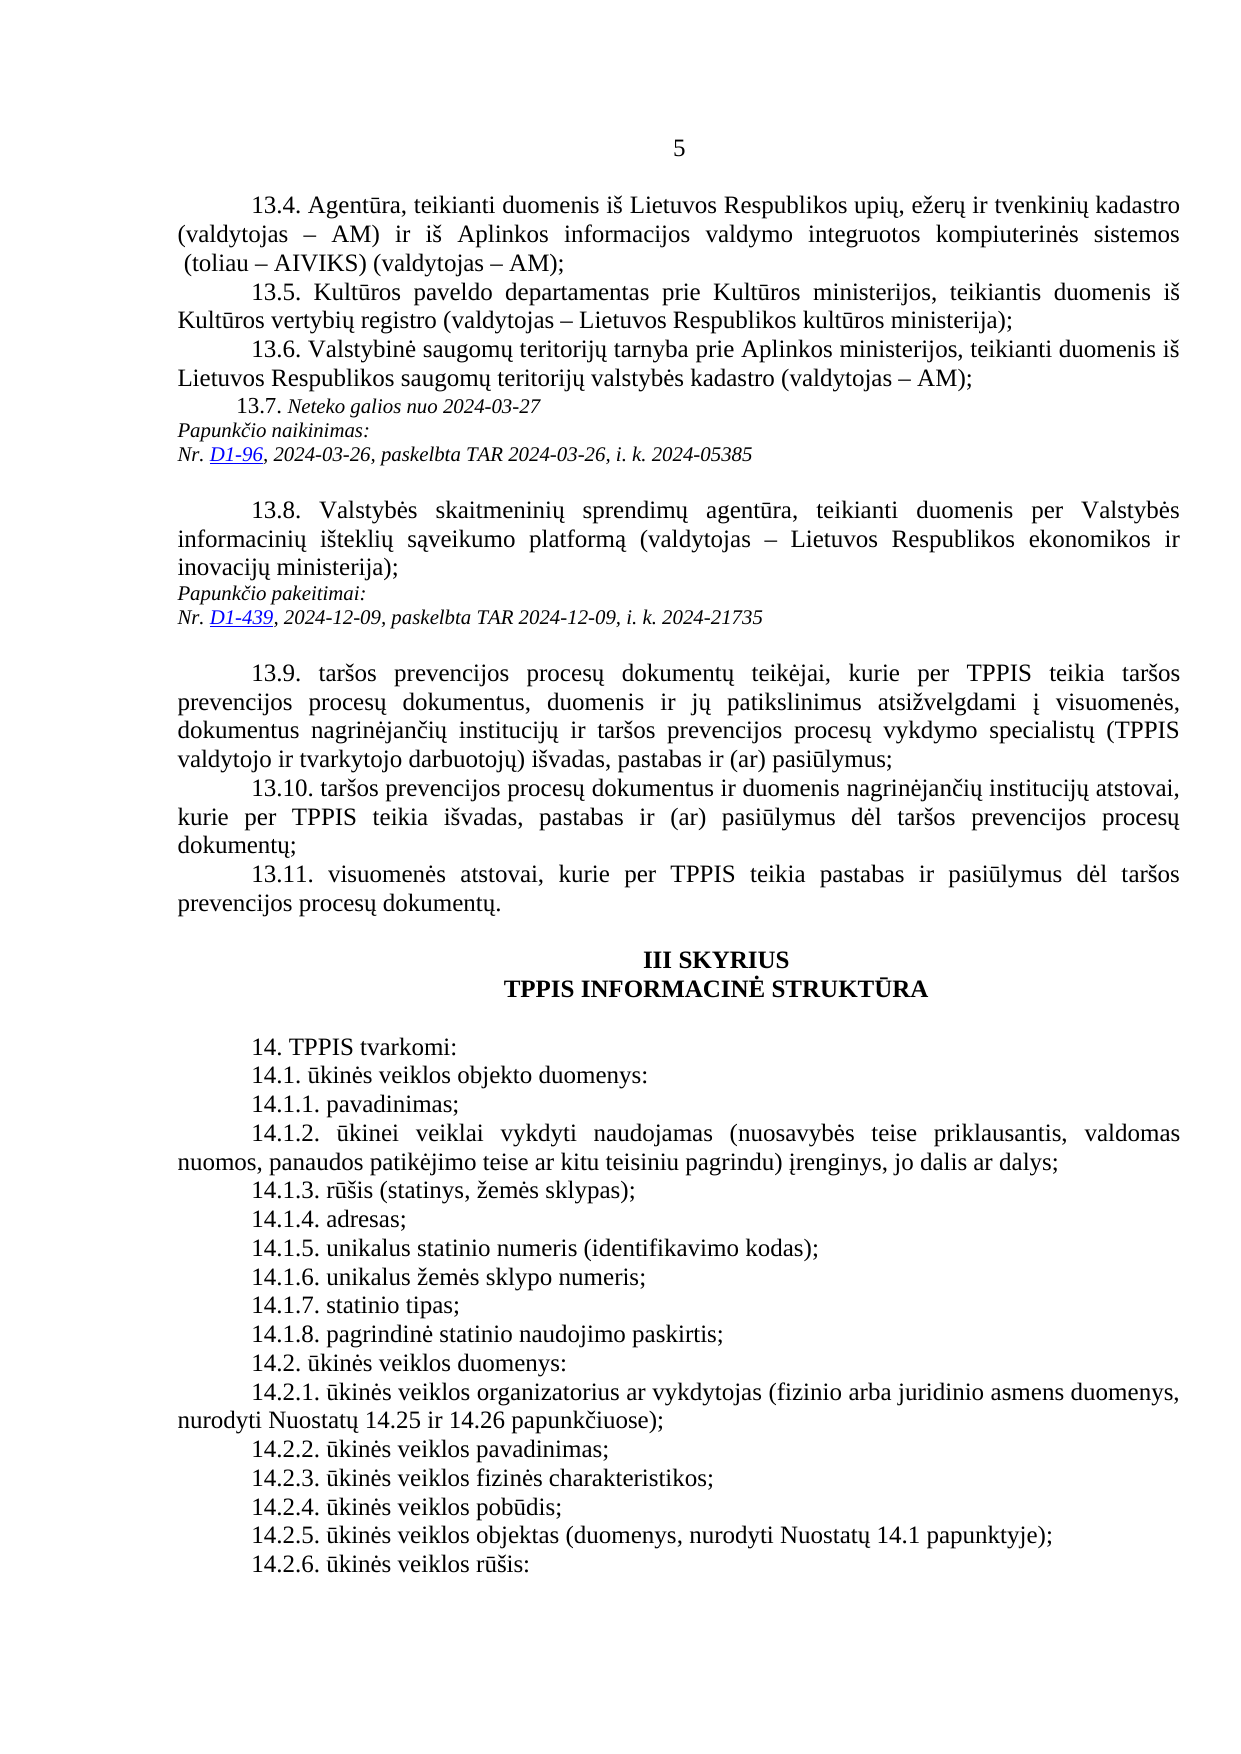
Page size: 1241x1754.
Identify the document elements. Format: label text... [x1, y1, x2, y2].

text 13.5. Kultūros paveldo departamentas prie Kultūros ministerijos, teikiantis duomenis iš Kultūros vertybių registro (valdytojas – Lietuvos Respublikos kultūros ministerija); [177, 277, 1181, 334]
text 13.6. Valstybinė saugomų teritorijų tarnyba prie Aplinkos ministerijos, teikianti duomenis iš Lietuvos Respublikos saugomų teritorijų valstybės kadastro (valdytojas – AM); [177, 334, 1181, 392]
text Nr. D1-439, 2024-12-09, paskelbta TAR 2024-12-09, i. k. 2024-21735 [177, 605, 1181, 629]
text 14.2.4. ūkinės veiklos pobūdis; [177, 1492, 1181, 1521]
text 14.1.1. pavadinimas; [177, 1089, 1181, 1118]
text 14.2.1. ūkinės veiklos organizatorius ar vykdytojas (fizinio arba juridinio asmens duomenys, nurodyti Nuostatų 14.25 ir 14.26 papunkčiuose); [177, 1377, 1181, 1434]
text 14.1.3. rūšis (statinys, žemės sklypas); [177, 1176, 1181, 1204]
text Papunkčio pakeitimai: [177, 581, 1181, 605]
text 14.1. ūkinės veiklos objekto duomenys: [177, 1061, 1181, 1089]
text 14.1.4. adresas; [177, 1204, 1181, 1233]
text 14.1.8. pagrindinė statinio naudojimo paskirtis; [177, 1319, 1181, 1348]
text 14.2.6. ūkinės veiklos rūšis: [177, 1549, 1181, 1578]
text III SKYRIUS [177, 946, 1181, 974]
text 13.7. Neteko galios nuo 2024-03-27 [177, 392, 1181, 418]
text 13.4. Agentūra, teikianti duomenis iš Lietuvos Respublikos upių, ežerų ir tvenkinių kadastro (valdytojas – AM) ir iš Aplinkos informacijos valdymo integruotos kompiuterinės sistemos (toliau – AIVIKS) (valdytojas – AM); [177, 190, 1181, 277]
text 14.1.5. unikalus statinio numeris (identifikavimo kodas); [177, 1233, 1181, 1262]
text 13.9. taršos prevencijos procesų dokumentų teikėjai, kurie per TPPIS teikia taršos prevencijos procesų dokumentus, duomenis ir jų patikslinimus atsižvelgdami į visuomenės, dokumentus nagrinėjančių institucijų ir taršos prevencijos procesų vykdymo specialistų (TPPIS valdytojo ir tvarkytojo darbuotojų) išvadas, pastabas ir (ar) pasiūlymus; [177, 658, 1181, 773]
text 14.2. ūkinės veiklos duomenys: [177, 1348, 1181, 1377]
text 14.2.5. ūkinės veiklos objektas (duomenys, nurodyti Nuostatų 14.1 papunktyje); [177, 1521, 1181, 1549]
text 14.1.7. statinio tipas; [177, 1291, 1181, 1319]
text Nr. D1-96, 2024-03-26, paskelbta TAR 2024-03-26, i. k. 2024-05385 [177, 442, 1181, 466]
text 13.8. Valstybės skaitmeninių sprendimų agentūra, teikianti duomenis per Valstybės informacinių išteklių sąveikumo platformą (valdytojas – Lietuvos Respublikos ekonomikos ir inovacijų ministerija); [177, 495, 1181, 581]
text TPPIS Informacinė struktūra [177, 974, 1181, 1003]
text 14.1.2. ūkinei veiklai vykdyti naudojamas (nuosavybės teise priklausantis, valdomas nuomos, panaudos patikėjimo teise ar kitu teisiniu pagrindu) įrenginys, jo dalis ar dalys; [177, 1118, 1181, 1176]
text 13.10. taršos prevencijos procesų dokumentus ir duomenis nagrinėjančių institucijų atstovai, kurie per TPPIS teikia išvadas, pastabas ir (ar) pasiūlymus dėl taršos prevencijos procesų dokumentų; [177, 773, 1181, 859]
text 14. TPPIS tvarkomi: [177, 1032, 1181, 1061]
text 13.11. visuomenės atstovai, kurie per TPPIS teikia pastabas ir pasiūlymus dėl taršos prevencijos procesų dokumentų. [177, 859, 1181, 917]
text 14.2.2. ūkinės veiklos pavadinimas; [177, 1434, 1181, 1463]
text 14.2.3. ūkinės veiklos fizinės charakteristikos; [177, 1463, 1181, 1492]
text Papunkčio naikinimas: [177, 418, 1181, 442]
text 14.1.6. unikalus žemės sklypo numeris; [177, 1262, 1181, 1291]
